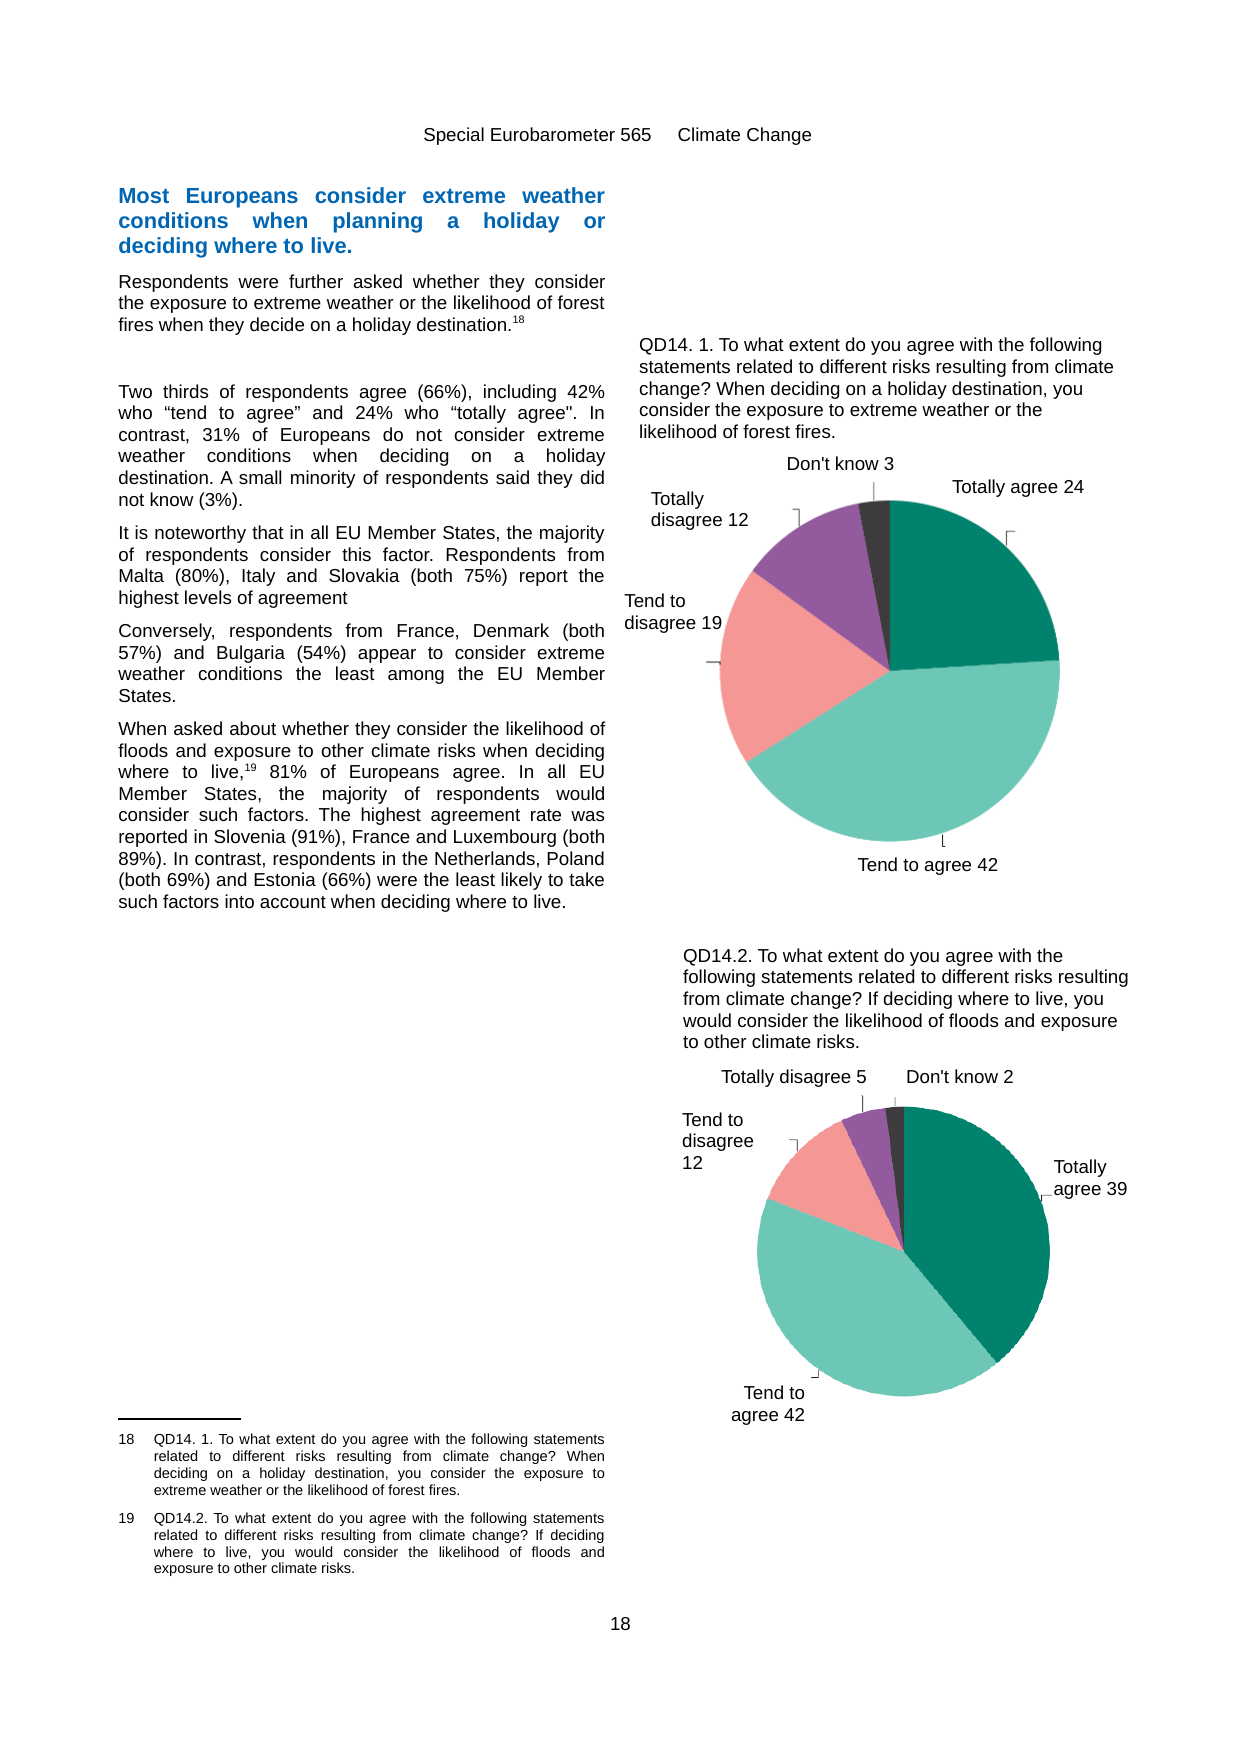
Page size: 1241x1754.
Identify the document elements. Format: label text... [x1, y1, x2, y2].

picture [737, 1082, 1058, 1403]
text Respondents were further asked whether they consider the exposure to extreme weather or the likelihood of forest fires when they decide on a holiday destination. [118, 271, 605, 335]
picture [689, 474, 1064, 847]
text QD14.2. To what extent do you agree with the following statements related to different risks resulting from climate change? If deciding where to live, you would consider the likelihood of floods and exposure to other climate risks. [118, 1510, 605, 1577]
text When asked about whether they consider the likelihood of floods and exposure to other climate risks when deciding where to live, 81% of Europeans agree. In all EU Member States, the majority of respondents would consider such factors. The highest agreement rate was reported in Slovenia (91%), France and Luxembourg (both 89%). In contrast, respondents in the Netherlands, Poland (both 69%) and Estonia (66%) were the least likely to take such factors into account when deciding where to live. [118, 718, 605, 912]
text It is noteworthy that in all EU Member States, the majority of respondents consider this factor. Respondents from Malta (80%), Italy and Slovakia (both 75%) report the highest levels of agreement [118, 522, 605, 608]
text Conversely, respondents from France, Denmark (both 57%) and Bulgaria (54%) appear to consider extreme weather conditions the least among the EU Member States. [118, 620, 605, 706]
text Most Europeans consider extreme weather conditions when planning a holiday or deciding where to live. [118, 183, 605, 259]
text Two thirds of respondents agree (66%), including 42% who “tend to agree” and 24% who “totally agree". In contrast, 31% of Europeans do not consider extreme weather conditions when deciding on a holiday destination. A small minority of respondents said they did not know (3%). [118, 381, 605, 510]
text QD14. 1. To what extent do you agree with the following statements related to different risks resulting from climate change? When deciding on a holiday destination, you consider the exposure to extreme weather or the likelihood of forest fires. [118, 1431, 605, 1498]
